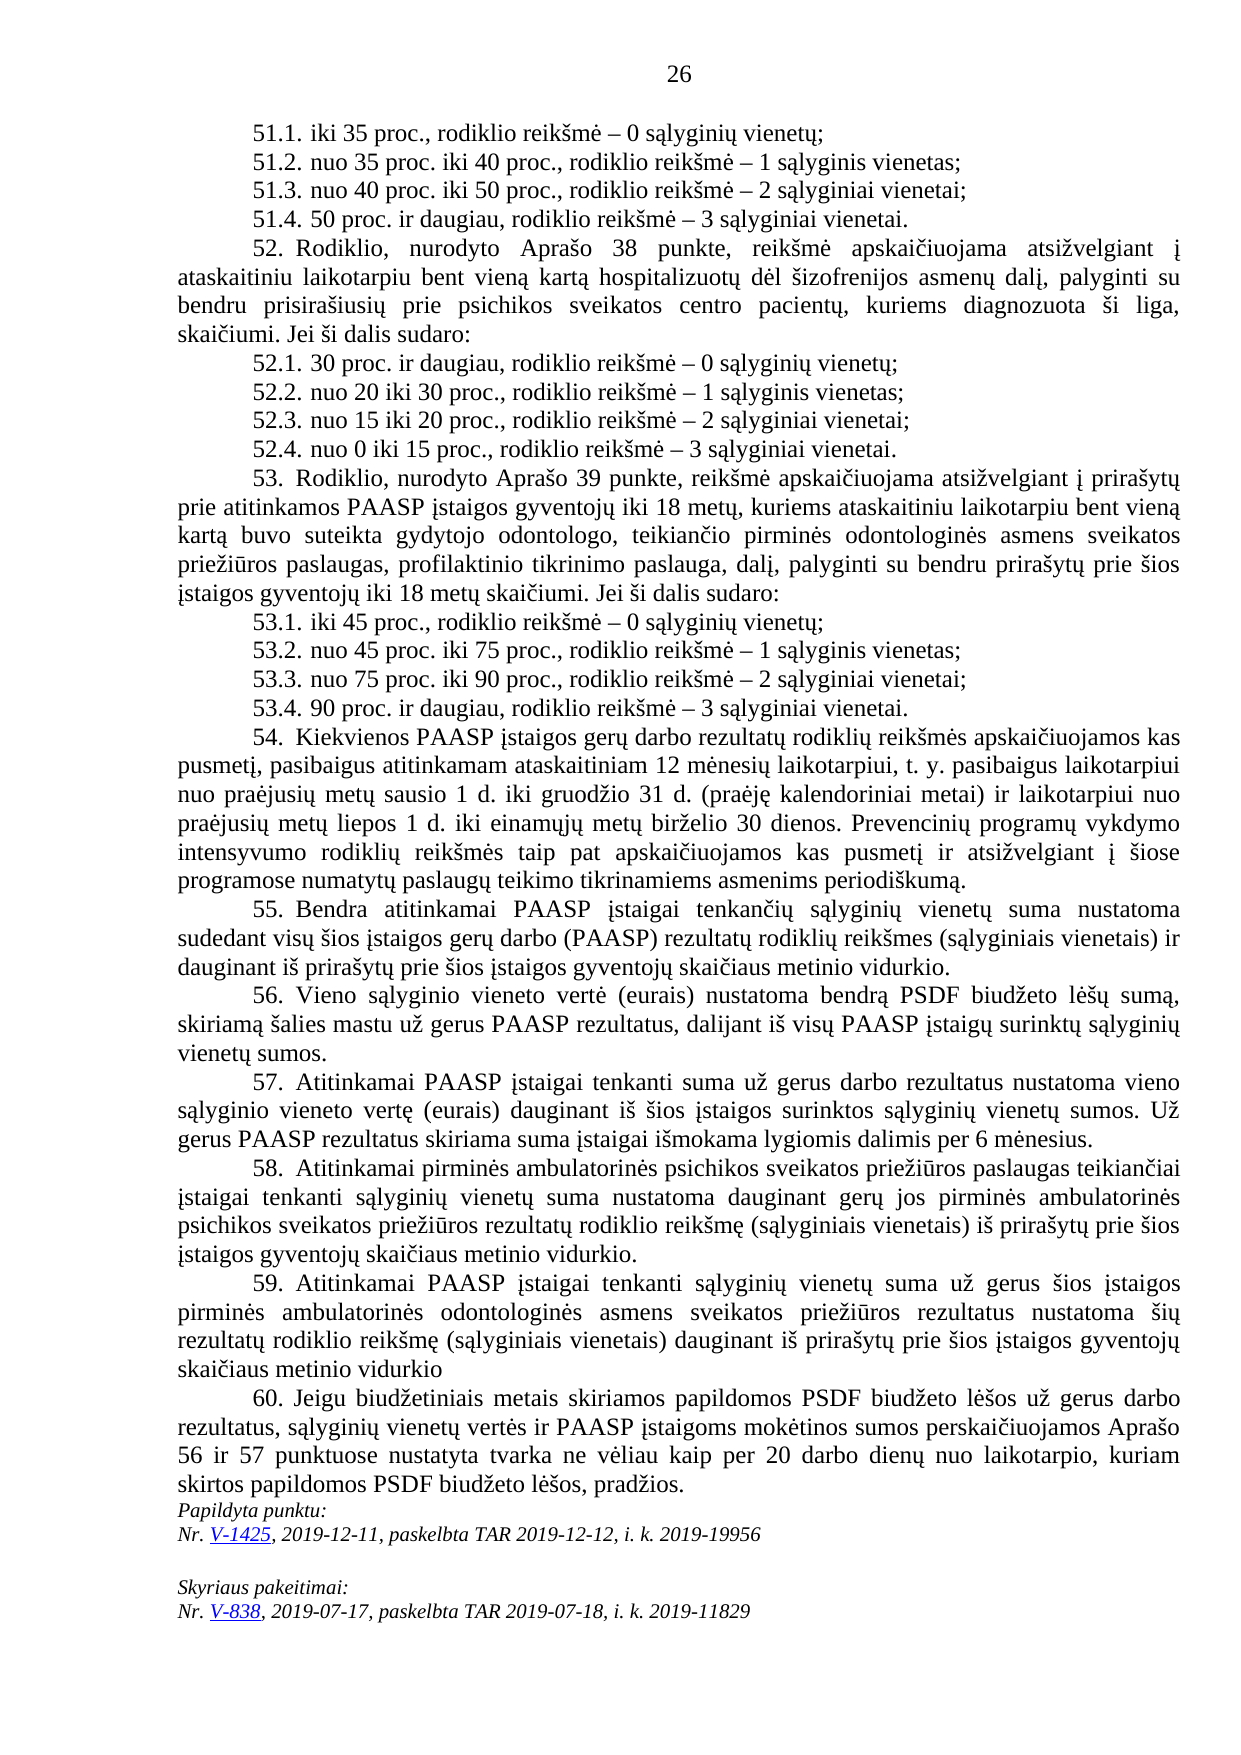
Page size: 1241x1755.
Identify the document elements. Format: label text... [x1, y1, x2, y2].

text 52.2. nuo 20 iki 30 proc., rodiklio reikšmė – 1 sąlyginis vienetas; [177, 377, 1181, 406]
text 58. Atitinkamai pirminės ambulatorinės psichikos sveikatos priežiūros paslaugas teikiančiai įstaigai tenkanti sąlyginių vienetų suma nustatoma dauginant gerų jos pirminės ambulatorinės psichikos sveikatos priežiūros rezultatų rodiklio reikšmę (sąlyginiais vienetais) iš prirašytų prie šios įstaigos gyventojų skaičiaus metinio vidurkio. [177, 1153, 1181, 1268]
text 57. Atitinkamai PAASP įstaigai tenkanti suma už gerus darbo rezultatus nustatoma vieno sąlyginio vieneto vertę (eurais) dauginant iš šios įstaigos surinktos sąlyginių vienetų sumos. Už gerus PAASP rezultatus skiriama suma įstaigai išmokama lygiomis dalimis per 6 mėnesius. [177, 1067, 1181, 1153]
text Skyriaus pakeitimai: [177, 1575, 1181, 1599]
text 52.4. nuo 0 iki 15 proc., rodiklio reikšmė – 3 sąlyginiai vienetai. [177, 434, 1181, 463]
text Papildyta punktu: [177, 1498, 1181, 1522]
text 52.1. 30 proc. ir daugiau, rodiklio reikšmė – 0 sąlyginių vienetų; [177, 348, 1181, 377]
text 60. Jeigu biudžetiniais metais skiriamos papildomos PSDF biudžeto lėšos už gerus darbo rezultatus, sąlyginių vienetų vertės ir PAASP įstaigoms mokėtinos sumos perskaičiuojamos Aprašo 56 ir 57 punktuose nustatyta tvarka ne vėliau kaip per 20 darbo dienų nuo laikotarpio, kuriam skirtos papildomos PSDF biudžeto lėšos, pradžios. [177, 1383, 1181, 1498]
text 54. Kiekvienos PAASP įstaigos gerų darbo rezultatų rodiklių reikšmės apskaičiuojamos kas pusmetį, pasibaigus atitinkamam ataskaitiniam 12 mėnesių laikotarpiui, t. y. pasibaigus laikotarpiui nuo praėjusių metų sausio 1 d. iki gruodžio 31 d. (praėję kalendoriniai metai) ir laikotarpiui nuo praėjusių metų liepos 1 d. iki einamųjų metų birželio 30 dienos. Prevencinių programų vykdymo intensyvumo rodiklių reikšmės taip pat apskaičiuojamos kas pusmetį ir atsižvelgiant į šiose programose numatytų paslaugų teikimo tikrinamiems asmenims periodiškumą. [177, 722, 1181, 894]
text Nr. V-1425, 2019-12-11, paskelbta TAR 2019-12-12, i. k. 2019-19956 [177, 1522, 1181, 1546]
text 51.3. nuo 40 proc. iki 50 proc., rodiklio reikšmė – 2 sąlyginiai vienetai; [177, 176, 1181, 204]
text 53.1. iki 45 proc., rodiklio reikšmė – 0 sąlyginių vienetų; [177, 607, 1181, 636]
text 53.3. nuo 75 proc. iki 90 proc., rodiklio reikšmė – 2 sąlyginiai vienetai; [177, 664, 1181, 693]
text 52.3. nuo 15 iki 20 proc., rodiklio reikšmė – 2 sąlyginiai vienetai; [177, 406, 1181, 434]
text 53. Rodiklio, nurodyto Aprašo 39 punkte, reikšmė apskaičiuojama atsižvelgiant į prirašytų prie atitinkamos PAASP įstaigos gyventojų iki 18 metų, kuriems ataskaitiniu laikotarpiu bent vieną kartą buvo suteikta gydytojo odontologo, teikiančio pirminės odontologinės asmens sveikatos priežiūros paslaugas, profilaktinio tikrinimo paslauga, dalį, palyginti su bendru prirašytų prie šios įstaigos gyventojų iki 18 metų skaičiumi. Jei ši dalis sudaro: [177, 463, 1181, 607]
text 53.2. nuo 45 proc. iki 75 proc., rodiklio reikšmė – 1 sąlyginis vienetas; [177, 636, 1181, 664]
text 53.4. 90 proc. ir daugiau, rodiklio reikšmė – 3 sąlyginiai vienetai. [177, 693, 1181, 722]
text 59. Atitinkamai PAASP įstaigai tenkanti sąlyginių vienetų suma už gerus šios įstaigos pirminės ambulatorinės odontologinės asmens sveikatos priežiūros rezultatus nustatoma šių rezultatų rodiklio reikšmę (sąlyginiais vienetais) dauginant iš prirašytų prie šios įstaigos gyventojų skaičiaus metinio vidurkio [177, 1268, 1181, 1383]
text 56. Vieno sąlyginio vieneto vertė (eurais) nustatoma bendrą PSDF biudžeto lėšų sumą, skiriamą šalies mastu už gerus PAASP rezultatus, dalijant iš visų PAASP įstaigų surinktų sąlyginių vienetų sumos. [177, 981, 1181, 1067]
text Nr. V-838, 2019-07-17, paskelbta TAR 2019-07-18, i. k. 2019-11829 [177, 1599, 1181, 1623]
text 51.1. iki 35 proc., rodiklio reikšmė – 0 sąlyginių vienetų; [177, 118, 1181, 147]
text 51.2. nuo 35 proc. iki 40 proc., rodiklio reikšmė – 1 sąlyginis vienetas; [177, 147, 1181, 176]
text 51.4. 50 proc. ir daugiau, rodiklio reikšmė – 3 sąlyginiai vienetai. [177, 204, 1181, 233]
text 55. Bendra atitinkamai PAASP įstaigai tenkančių sąlyginių vienetų suma nustatoma sudedant visų šios įstaigos gerų darbo (PAASP) rezultatų rodiklių reikšmes (sąlyginiais vienetais) ir dauginant iš prirašytų prie šios įstaigos gyventojų skaičiaus metinio vidurkio. [177, 894, 1181, 981]
text 52. Rodiklio, nurodyto Aprašo 38 punkte, reikšmė apskaičiuojama atsižvelgiant į ataskaitiniu laikotarpiu bent vieną kartą hospitalizuotų dėl šizofrenijos asmenų dalį, palyginti su bendru prisirašiusių prie psichikos sveikatos centro pacientų, kuriems diagnozuota ši liga, skaičiumi. Jei ši dalis sudaro: [177, 233, 1181, 348]
